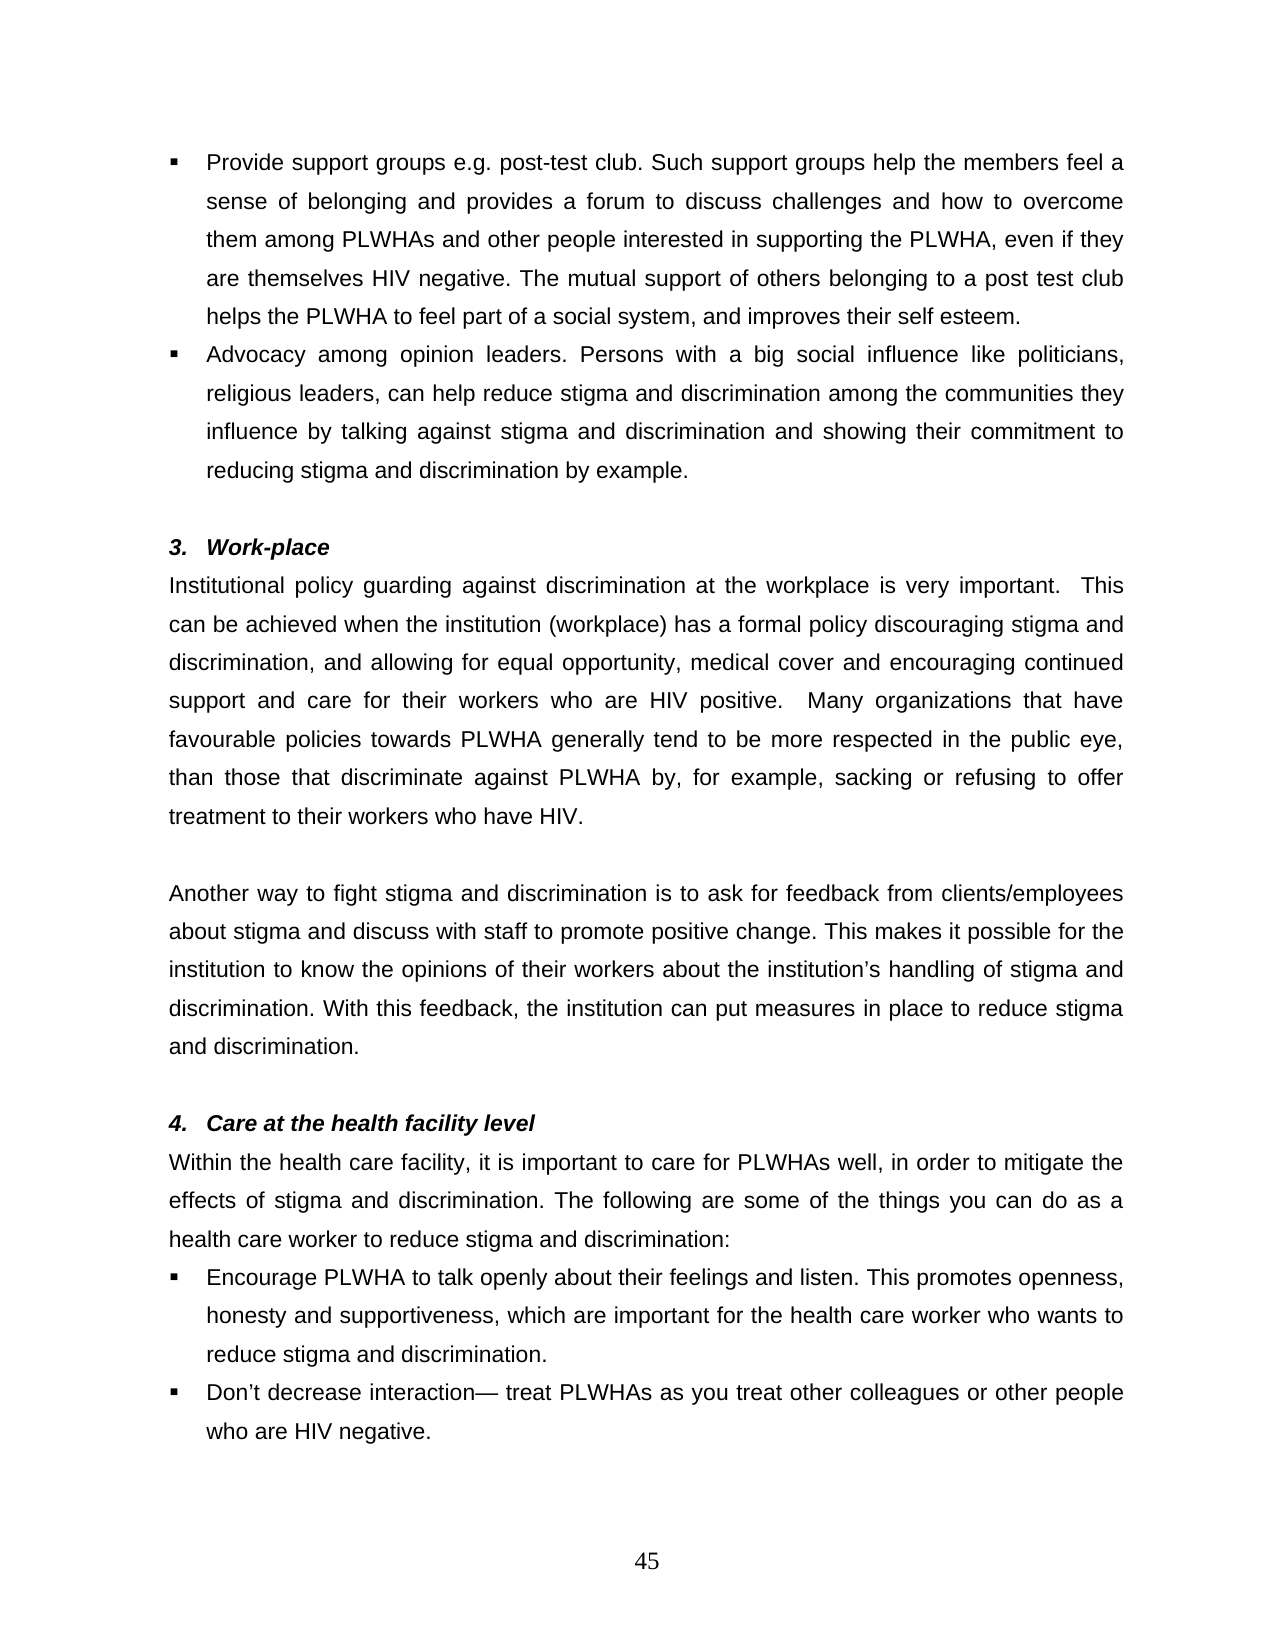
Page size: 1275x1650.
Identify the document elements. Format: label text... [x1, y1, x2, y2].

list Work-place [169, 534, 1125, 560]
list Care at the health facility level [169, 1111, 1125, 1137]
text Institutional policy guarding against discrimination at the workplace is very important. This can be achieved when the institution (workplace) has a formal policy discouraging stigma and discrimination, and allowing for equal opportunity, medical cover and encouraging continued support and care for their workers who are HIV positive. Many organizations that have favourable policies towards PLWHA generally tend to be more respected in the public eye, than those that discriminate against PLWHA by, for example, sacking or refusing to offer treatment to their workers who have HIV. [169, 573, 1125, 829]
list Don’t decrease interaction— treat PLWHAs as you treat other colleagues or other people who are HIV negative. [169, 1380, 1125, 1444]
list Provide support groups e.g. post-test club. Such support groups help the members feel a sense of belonging and provides a forum to discuss challenges and how to overcome them among PLWHAs and other people interested in supporting the PLWHA, even if they are themselves HIV negative. The mutual support of others belonging to a post test club helps the PLWHA to feel part of a social system, and improves their self esteem. [169, 150, 1125, 329]
list Advocacy among opinion leaders. Persons with a big social influence like politicians, religious leaders, can help reduce stigma and discrimination among the communities they influence by talking against stigma and discrimination and showing their commitment to reducing stigma and discrimination by example. [169, 342, 1125, 483]
text Another way to fight stigma and discrimination is to ask for feedback from clients/employees about stigma and discuss with staff to promote positive change. This makes it possible for the institution to know the opinions of their workers about the institution’s handling of stigma and discrimination. With this feedback, the institution can put measures in place to reduce stigma and discrimination. [169, 880, 1125, 1060]
text Within the health care facility, it is important to care for PLWHAs well, in order to mitigate the effects of stigma and discrimination. The following are some of the things you can do as a health care worker to reduce stigma and discrimination: [169, 1149, 1125, 1252]
list Encourage PLWHA to talk openly about their feelings and listen. This promotes openness, honesty and supportiveness, which are important for the health care worker who wants to reduce stigma and discrimination. [169, 1265, 1125, 1367]
